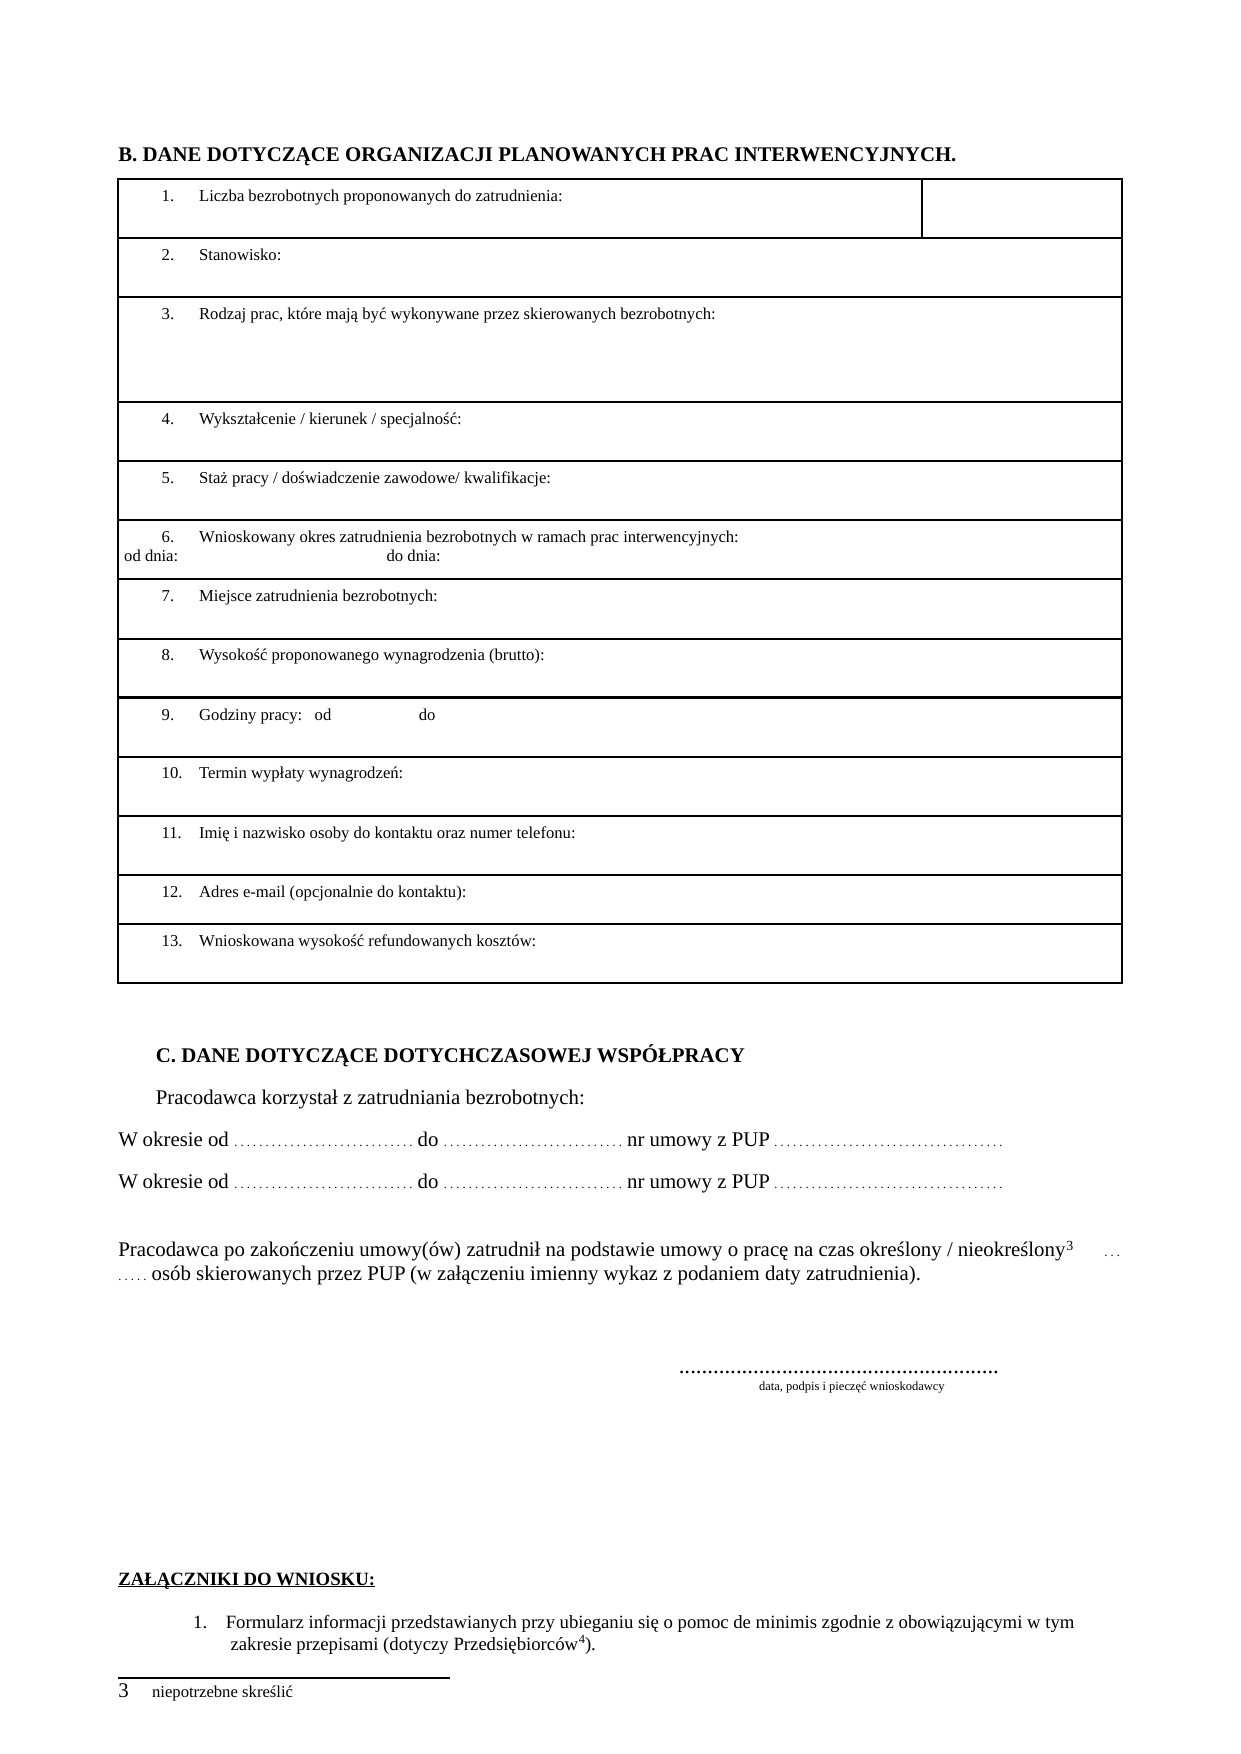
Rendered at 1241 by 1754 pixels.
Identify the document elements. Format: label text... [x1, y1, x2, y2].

text data, podpis i pieczęć wnioskodawcy [118, 1378, 1122, 1393]
table_cell Godziny pracy: od do [119, 699, 1121, 756]
table_cell Wnioskowana wysokość refundowanych kosztów: [119, 925, 1121, 982]
text Pracodawca po zakończeniu umowy(ów) zatrudnił na podstawie umowy o pracę na czas określony / nieokreślony . . . . . . . . osób skierowanych przez PUP (w załączeniu imienny wykaz z podaniem daty zatrudnienia). [118, 1237, 1122, 1285]
text W okresie od . . . . . . . . . . . . . . . . . . . . . . . . . . . . . do . . . . . . . . . . . . . . . . . . . . . . . . . . . . . nr umowy z PUP . . . . . . . . . . . . . . . . . . . . . . . . . . . . . . . . . . . . . [118, 1169, 1122, 1193]
text niepotrzebne skreślić [118, 1678, 1122, 1702]
table_header [923, 180, 1121, 237]
table_cell Termin wypłaty wynagrodzeń: [119, 758, 1121, 814]
text ZAŁĄCZNIKI DO WNIOSKU: [118, 1568, 1122, 1589]
text W okresie od . . . . . . . . . . . . . . . . . . . . . . . . . . . . . do . . . . . . . . . . . . . . . . . . . . . . . . . . . . . nr umowy z PUP . . . . . . . . . . . . . . . . . . . . . . . . . . . . . . . . . . . . . [118, 1127, 1122, 1151]
table_cell Staż pracy / doświadczenie zawodowe/ kwalifikacje: [119, 462, 1121, 519]
text Pracodawca korzystał z zatrudniania bezrobotnych: [156, 1085, 1122, 1109]
text zakresie przepisami (dotyczy Przedsiębiorców). [193, 1632, 1122, 1654]
table_cell Miejsce zatrudnienia bezrobotnych: [119, 580, 1121, 637]
table_cell Stanowisko: [119, 239, 1121, 296]
table_cell Adres e-mail (opcjonalnie do kontaktu): [119, 876, 1121, 923]
text C. DANE DOTYCZĄCE DOTYCHCZASOWEJ WSPÓŁPRACY [156, 1043, 1122, 1067]
table_cell Wykształcenie / kierunek / specjalność: [119, 403, 1121, 460]
text ........................................................ [118, 1352, 1122, 1378]
table_cell Wysokość proponowanego wynagrodzenia (brutto): [119, 640, 1121, 696]
table_cell Imię i nazwisko osoby do kontaktu oraz numer telefonu: [119, 817, 1121, 874]
text 1. Formularz informacji przedstawianych przy ubieganiu się o pomoc de minimis zgodnie z obowiązującymi w tym [193, 1611, 1122, 1632]
text B. DANE DOTYCZĄCE ORGANIZACJI PLANOWANYCH PRAC INTERWENCYJNYCH. [118, 142, 1122, 166]
table_cell Rodzaj prac, które mają być wykonywane przez skierowanych bezrobotnych: [119, 298, 1121, 401]
table_cell Wnioskowany okres zatrudnienia bezrobotnych w ramach prac interwencyjnych: od dnia: do dnia: [119, 521, 1121, 578]
table_header Liczba bezrobotnych proponowanych do zatrudnienia: [119, 180, 921, 237]
